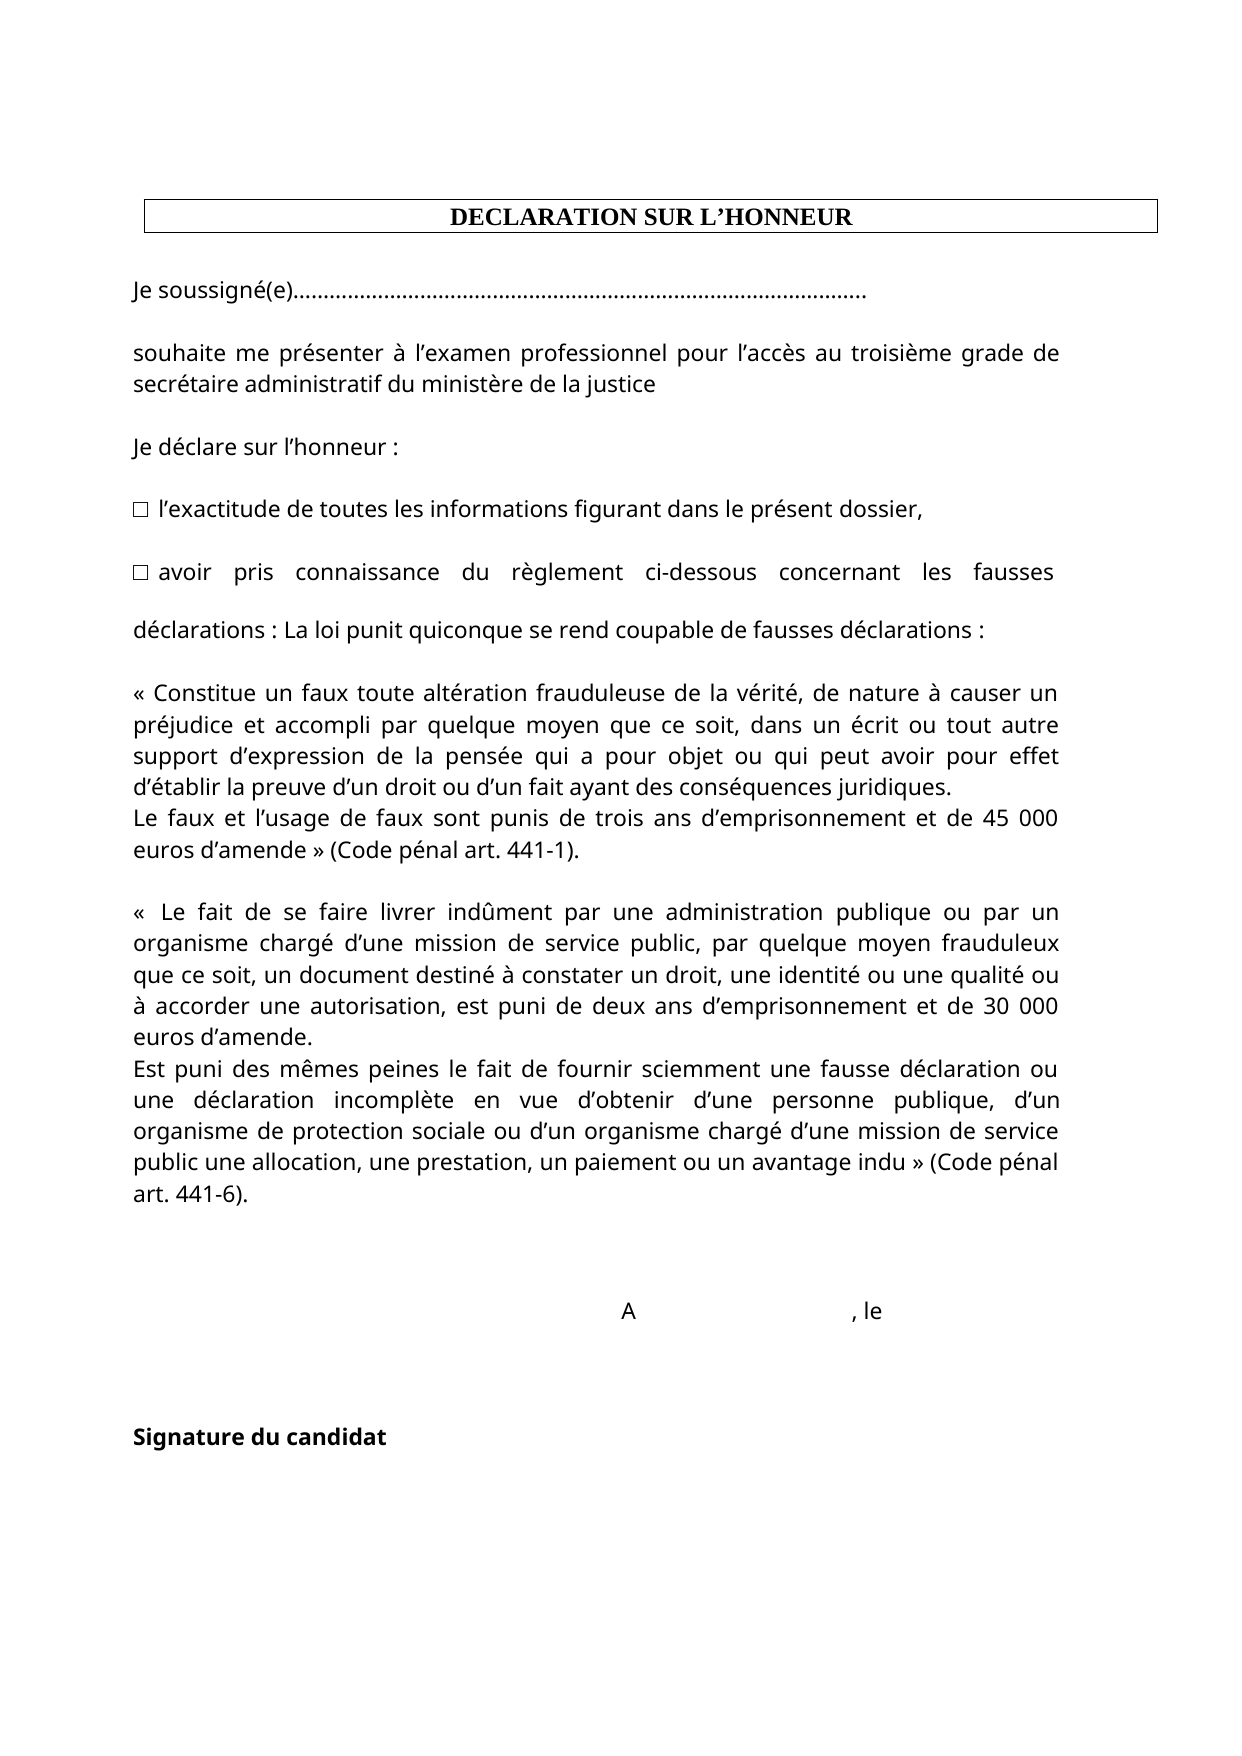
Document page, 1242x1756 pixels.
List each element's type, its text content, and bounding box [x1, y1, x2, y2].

text Je soussigné(e)………………………………………………………………………………….. [133, 274, 1137, 306]
list avoir pris connaissance du règlement ci-dessous concernant les fausses déclarations : La loi punit quiconque se rend coupable de fausses déclarations : [133, 556, 1054, 645]
text DECLARATION SUR L’HONNEUR [450, 202, 1157, 231]
text Le faux et l’usage de faux sont punis de trois ans d’emprisonnement et de 45 000 euros d’amende » (Code pénal art. 441-1). [133, 802, 1060, 865]
text souhaite me présenter à l’examen professionnel pour l’accès au troisième grade de secrétaire administratif du ministère de la justice [133, 337, 1060, 399]
list l’exactitude de toutes les informations figurant dans le présent dossier, [133, 493, 1137, 524]
text A , le [621, 1295, 1137, 1326]
text Je déclare sur l’honneur : [133, 431, 1137, 462]
text « Constitue un faux toute altération frauduleuse de la vérité, de nature à causer un préjudice et accompli par quelque moyen que ce soit, dans un écrit ou tout autre support d’expression de la pensée qui a pour objet ou qui peut avoir pour effet d’établir la preuve d’un droit ou d’un fait ayant des conséquences juridiques. [133, 677, 1060, 802]
text « Le fait de se faire livrer indûment par une administration publique ou par un organisme chargé d’une mission de service public, par quelque moyen frauduleux que ce soit, un document destiné à constater un droit, une identité ou une qualité ou à accorder une autorisation, est puni de deux ans d’emprisonnement et de 30 000 euros d’amende. [133, 896, 1061, 1052]
text Est puni des mêmes peines le fait de fournir sciemment une fausse déclaration ou une déclaration incomplète en vue d’obtenir d’une personne publique, d’un organisme de protection sociale ou d’un organisme chargé d’une mission de service public une allocation, une prestation, un paiement ou un avantage indu » (Code pénal art. 441-6). [133, 1052, 1060, 1209]
text Signature du candidat [133, 1421, 757, 1453]
